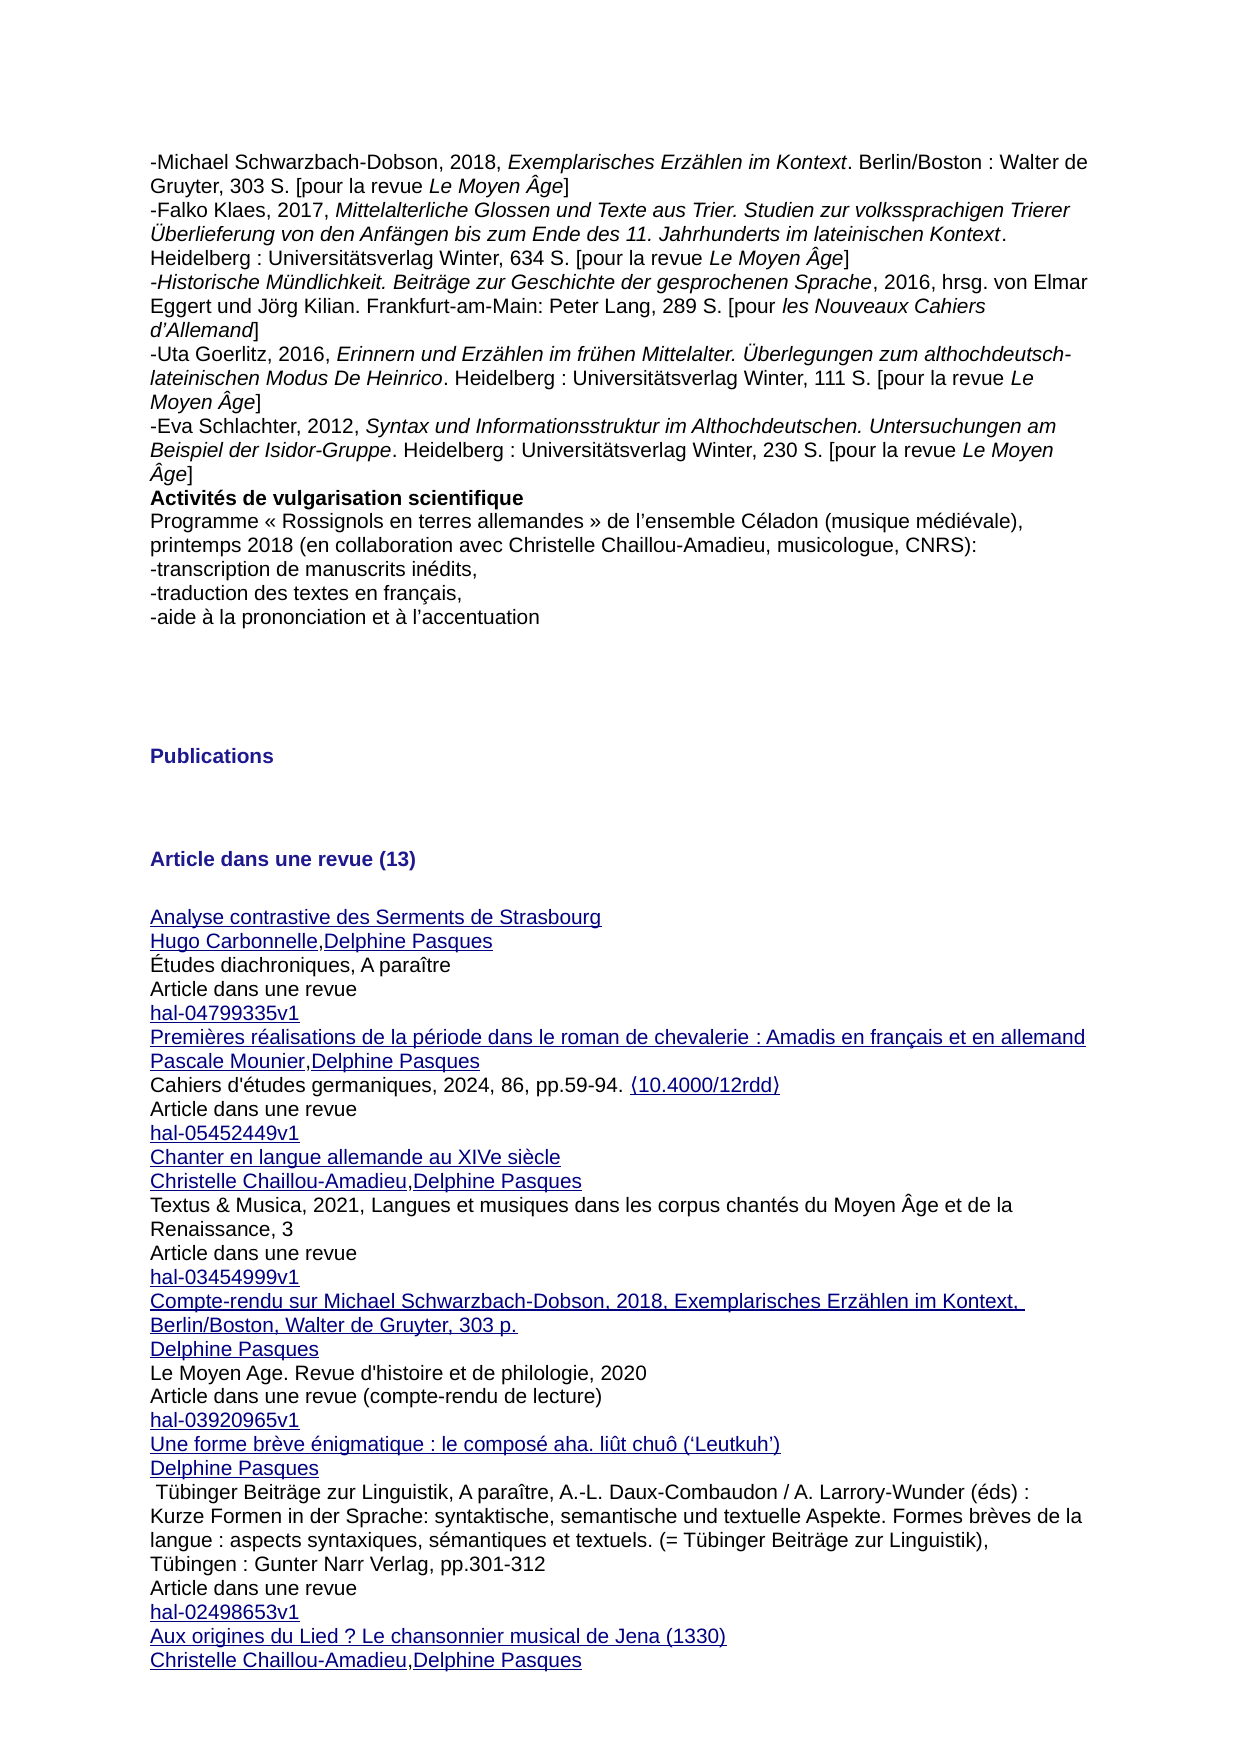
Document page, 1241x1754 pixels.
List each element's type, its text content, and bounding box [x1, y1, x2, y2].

table_cell Une forme brève énigmatique : le composé aha. liût chuô (‘Leutkuh’) Delphine Pasques Tübinger Beiträge zur Linguistik, A paraître, A.-L. Daux-Combaudon / A. Larrory-Wunder (éds) : Kurze Formen in der Sprache: syntaktische, semantische und textuelle Aspekte. Formes brèves de la langue : aspects syntaxiques, sémantiques et textuels. (= Tübinger Beiträge zur Linguistik), Tübingen : Gunter Narr Verlag, pp.301-312 Article dans une revue hal-02498653v1 [150, 1432, 1090, 1624]
subtitle Publications [150, 744, 1090, 768]
subtitle Article dans une revue (13) [150, 847, 1090, 871]
text -Michael Schwarzbach-Dobson, 2018, Exemplarisches Erzählen im Kontext. Berlin/Boston : Walter de Gruyter, 303 S. [pour la revue Le Moyen Âge] [150, 150, 1090, 198]
table_cell Aux origines du Lied ? Le chansonnier musical de Jena (1330) Christelle Chaillou-Amadieu,Delphine Pasques [150, 1624, 1090, 1672]
table_header Analyse contrastive des Serments de Strasbourg Hugo Carbonnelle,Delphine Pasques Études diachroniques, A paraître Article dans une revue hal-04799335v1 [150, 905, 1090, 1025]
text Programme « Rossignols en terres allemandes » de l’ensemble Céladon (musique médiévale), printemps 2018 (en collaboration avec Christelle Chaillou-Amadieu, musicologue, CNRS): [150, 509, 1090, 557]
text -transcription de manuscrits inédits, [150, 557, 1090, 581]
table_cell Compte-rendu sur Michael Schwarzbach-Dobson, 2018, Exemplarisches Erzählen im Kontext, Berlin/Boston, Walter de Gruyter, 303 p. Delphine Pasques Le Moyen Age. Revue d'histoire et de philologie, 2020 Article dans une revue (compte-rendu de lecture) hal-03920965v1 [150, 1289, 1090, 1432]
text -Eva Schlachter, 2012, Syntax und Informationsstruktur im Althochdeutschen. Untersuchungen am Beispiel der Isidor-Gruppe. Heidelberg : Universitätsverlag Winter, 230 S. [pour la revue Le Moyen Âge] [150, 413, 1090, 485]
text Activités de vulgarisation scientifique [150, 485, 1090, 509]
table_cell Premières réalisations de la période dans le roman de chevalerie : Amadis en français et en allemand Pascale Mounier,Delphine Pasques Cahiers d'études germaniques, 2024, 86, pp.59-94. ⟨10.4000/12rdd⟩ Article dans une revue hal-05452449v1 [150, 1025, 1090, 1145]
text -Historische Mündlichkeit. Beiträge zur Geschichte der gesprochenen Sprache, 2016, hrsg. von Elmar Eggert und Jörg Kilian. Frankfurt-am-Main: Peter Lang, 289 S. [pour les Nouveaux Cahiers d’Allemand] [150, 270, 1090, 342]
table_cell Chanter en langue allemande au XIVe siècle Christelle Chaillou-Amadieu,Delphine Pasques Textus & Musica, 2021, Langues et musiques dans les corpus chantés du Moyen Âge et de la Renaissance, 3 Article dans une revue hal-03454999v1 [150, 1145, 1090, 1288]
text -Uta Goerlitz, 2016, Erinnern und Erzählen im frühen Mittelalter. Überlegungen zum althochdeutsch-lateinischen Modus De Heinrico. Heidelberg : Universitätsverlag Winter, 111 S. [pour la revue Le Moyen Âge] [150, 342, 1090, 413]
text -Falko Klaes, 2017, Mittelalterliche Glossen und Texte aus Trier. Studien zur volkssprachigen Trierer Überlieferung von den Anfängen bis zum Ende des 11. Jahrhunderts im lateinischen Kontext. Heidelberg : Universitätsverlag Winter, 634 S. [pour la revue Le Moyen Âge] [150, 198, 1090, 270]
text -aide à la prononciation et à l’accentuation [150, 605, 1090, 629]
text -traduction des textes en français, [150, 581, 1090, 605]
